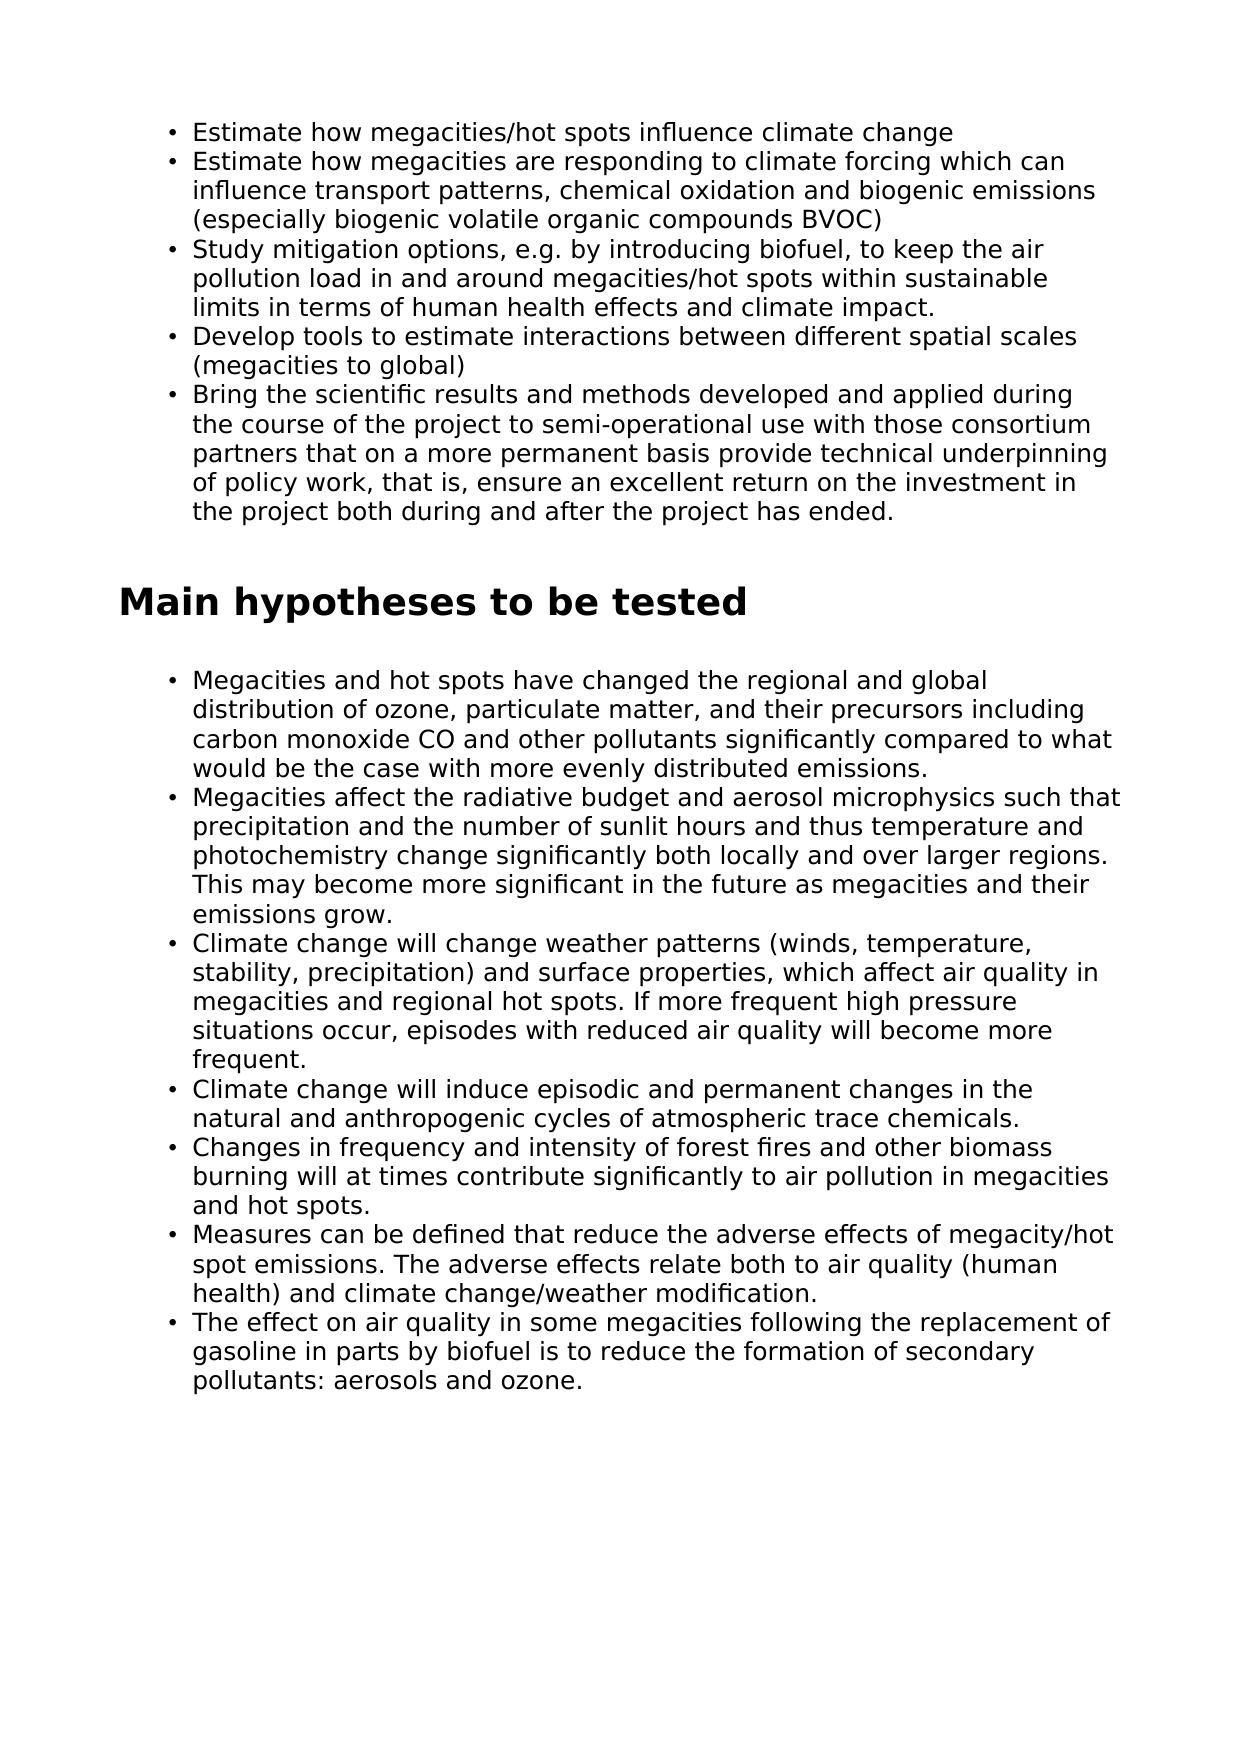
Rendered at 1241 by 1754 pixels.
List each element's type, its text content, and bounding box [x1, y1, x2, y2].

list The effect on air quality in some megacities following the replacement of gasoline in parts by biofuel is to reduce the formation of secondary pollutants: aerosols and ozone. [177, 1308, 1122, 1396]
list Climate change will change weather patterns (winds, temperature, stability, precipitation) and surface properties, which affect air quality in megacities and regional hot spots. If more frequent high pressure situations occur, episodes with reduced air quality will become more frequent. [177, 929, 1122, 1075]
list Megacities and hot spots have changed the regional and global distribution of ozone, particulate matter, and their precursors including carbon monoxide CO and other pollutants significantly compared to what would be the case with more evenly distributed emissions. [177, 667, 1122, 783]
subtitle Main hypotheses to be tested [118, 581, 1122, 624]
list Climate change will induce episodic and permanent changes in the natural and anthropogenic cycles of atmospheric trace chemicals. [177, 1075, 1122, 1133]
list Estimate how megacities/hot spots influence climate change [177, 118, 1122, 147]
list Megacities affect the radiative budget and aerosol microphysics such that precipitation and the number of sunlit hours and thus temperature and photochemistry change significantly both locally and over larger regions. This may become more significant in the future as megacities and their emissions grow. [177, 783, 1122, 929]
list Changes in frequency and intensity of forest fires and other biomass burning will at times contribute significantly to air pollution in megacities and hot spots. [177, 1133, 1122, 1221]
list Bring the scientific results and methods developed and applied during the course of the project to semi-operational use with those consortium partners that on a more permanent basis provide technical underpinning of policy work, that is, ensure an excellent return on the investment in the project both during and after the project has ended. [177, 381, 1122, 526]
list Study mitigation options, e.g. by introducing biofuel, to keep the air pollution load in and around megacities/hot spots within sustainable limits in terms of human health effects and climate impact. [177, 235, 1122, 322]
list Develop tools to estimate interactions between different spatial scales (megacities to global) [177, 322, 1122, 381]
list Measures can be defined that reduce the adverse effects of megacity/hot spot emissions. The adverse effects relate both to air quality (human health) and climate change/weather modification. [177, 1221, 1122, 1308]
list Estimate how megacities are responding to climate forcing which can influence transport patterns, chemical oxidation and biogenic emissions (especially biogenic volatile organic compounds BVOC) [177, 147, 1122, 235]
